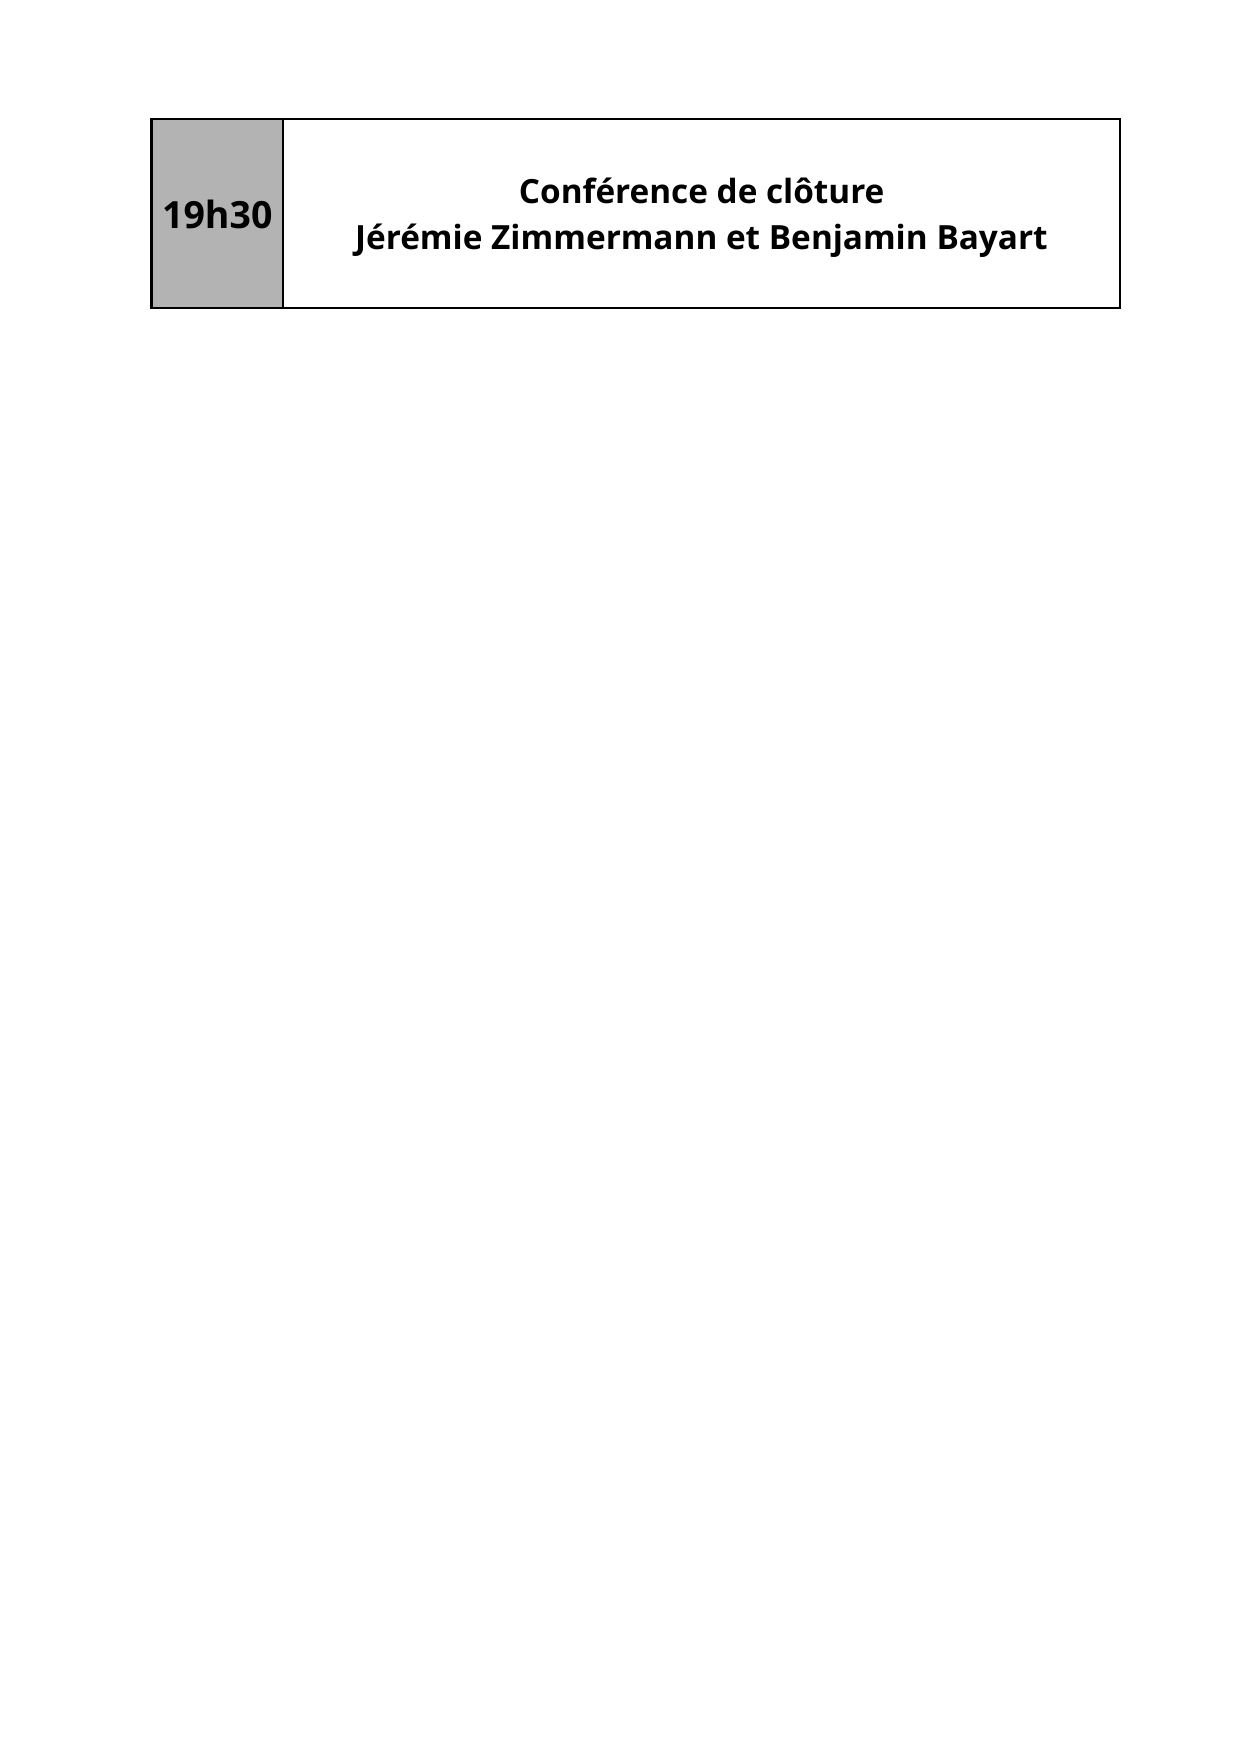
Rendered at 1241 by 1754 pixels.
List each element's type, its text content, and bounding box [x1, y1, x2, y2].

table_cell 19h30 [153, 120, 282, 307]
table_cell Conférence de clôture Jérémie Zimmermann et Benjamin Bayart [284, 120, 1119, 307]
